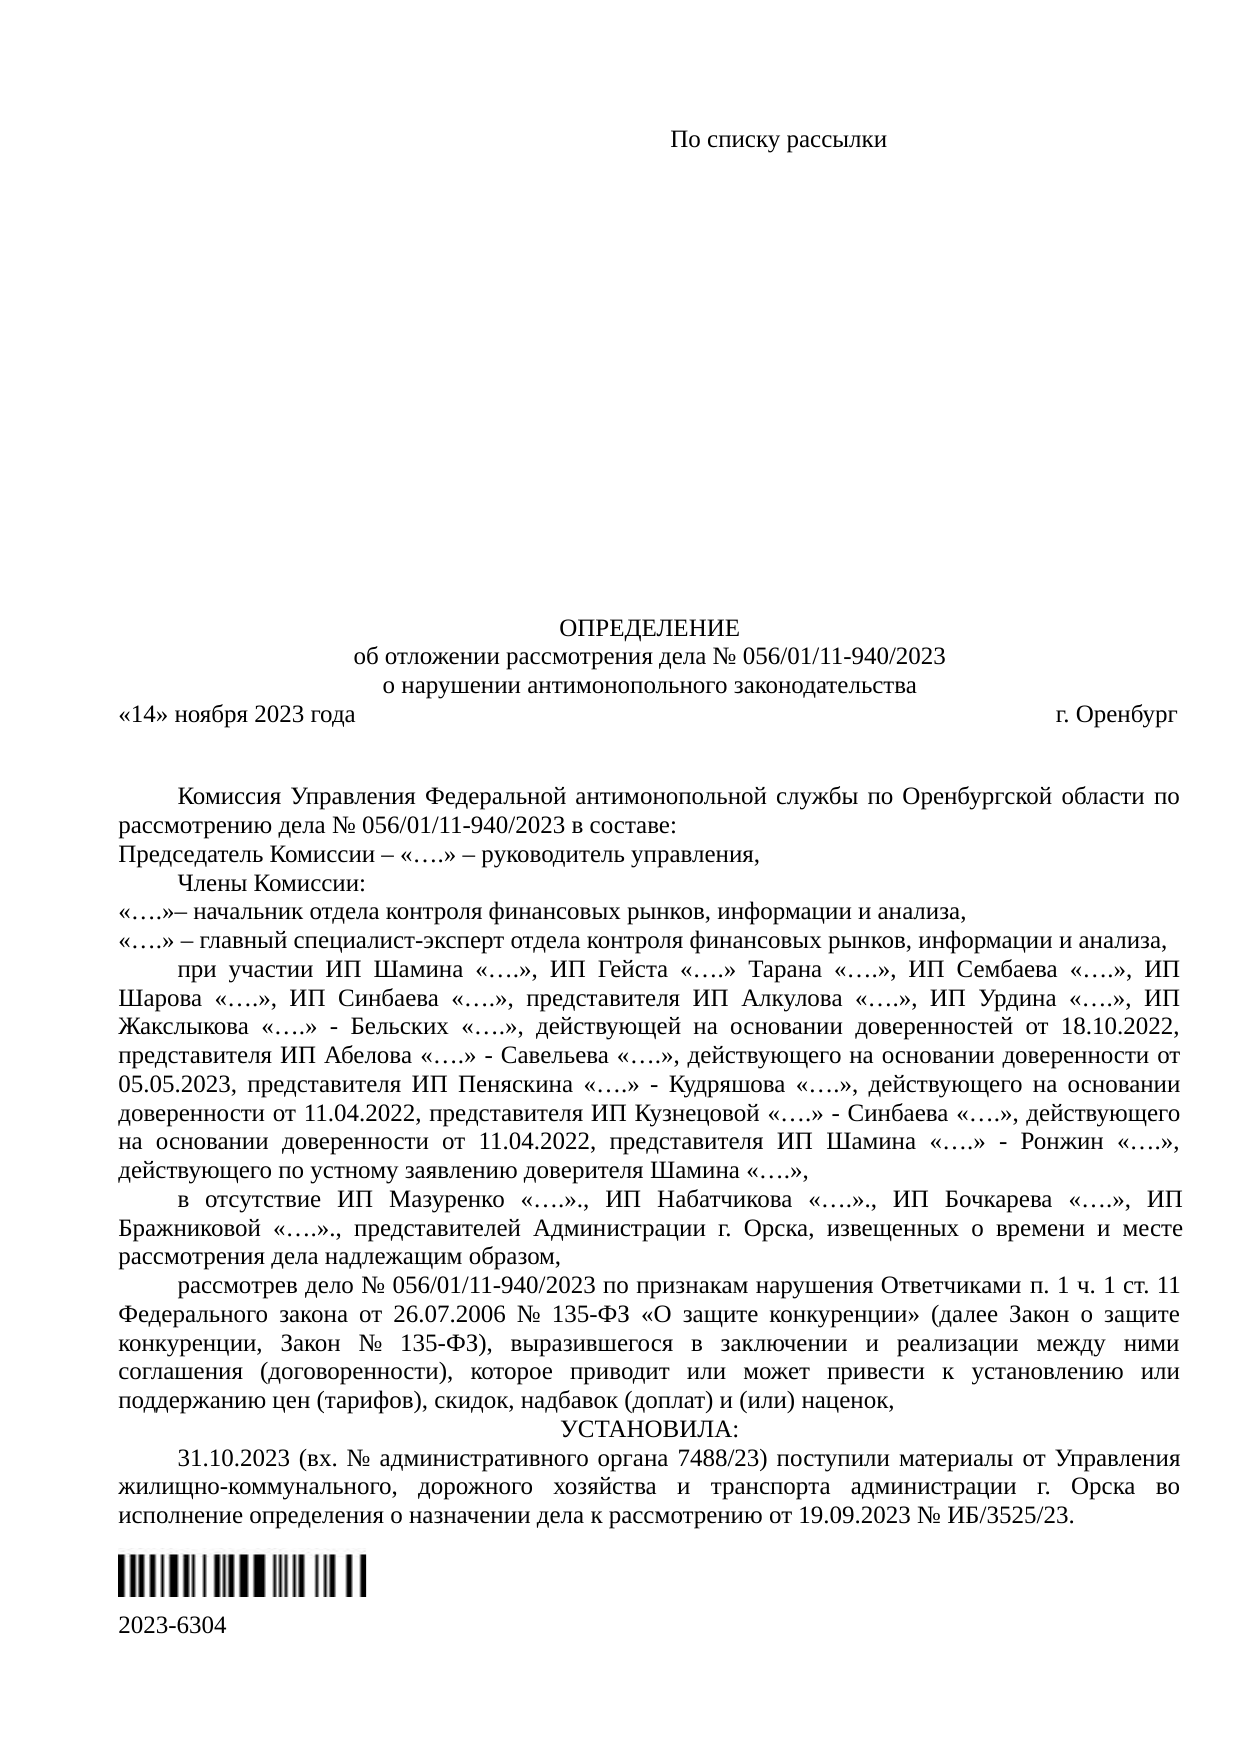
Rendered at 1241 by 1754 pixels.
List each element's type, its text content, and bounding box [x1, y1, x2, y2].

text о нарушении антимонопольного законодательства [118, 670, 1181, 699]
text рассмотрев дело № 056/01/11-940/2023 по признакам нарушения Ответчиками п. 1 ч. 1 ст. 11 Федерального закона от 26.07.2006 № 135-ФЗ «О защите конкуренции» (далее Закон о защите конкуренции, Закон № 135-ФЗ), выразившегося в заключении и реализации между ними соглашения (договоренности), которое приводит или может привести к установлению или поддержанию цен (тарифов), скидок, надбавок (доплат) и (или) наценок, [118, 1270, 1181, 1414]
subtitle Председатель Комиссии – «….» – руководитель управления, [118, 839, 1181, 868]
subtitle Комиссия Управления Федеральной антимонопольной службы по Оренбургской области по рассмотрению дела № 056/01/11-940/2023 в составе: [118, 781, 1181, 839]
text «14» ноября 2023 года г. Оренбург [118, 699, 1181, 728]
text УСТАНОВИЛА: [118, 1414, 1181, 1443]
subtitle «….»– начальник отдела контроля финансовых рынков, информации и анализа, [118, 896, 1181, 925]
subtitle при участии ИП Шамина «….», ИП Гейста «….» Тарана «….», ИП Сембаева «….», ИП Шарова «….», ИП Синбаева «….», представителя ИП Алкулова «….», ИП Урдина «….», ИП Жакслыкова «….» - Бельских «….», действующей на основании доверенностей от 18.10.2022, представителя ИП Абелова «….» - Савельева «….», действующего на основании доверенности от 05.05.2023, представителя ИП Пеняскина «….» - Кудряшова «….», действующего на основании доверенности от 11.04.2022, представителя ИП Кузнецовой «….» - Синбаева «….», действующего на основании доверенности от 11.04.2022, представителя ИП Шамина «….» - Ронжин «….», действующего по устному заявлению доверителя Шамина «….», [118, 954, 1181, 1184]
picture [118, 1548, 367, 1597]
subtitle «….» – главный специалист-эксперт отдела контроля финансовых рынков, информации и анализа, [118, 925, 1181, 954]
text в отсутствие ИП Мазуренко «….»., ИП Набатчикова «….»., ИП Бочкарева «….», ИП Бражниковой «….»., представителей Администрации г. Орска, извещенных о времени и месте рассмотрения дела надлежащим образом, [118, 1184, 1184, 1270]
text об отложении рассмотрения дела № 056/01/11-940/2023 [118, 641, 1181, 670]
text 31.10.2023 (вх. № административного органа 7488/23) поступили материалы от Управления жилищно-коммунального, дорожного хозяйства и транспорта администрации г. Орска во исполнение определения о назначении дела к рассмотрению от 19.09.2023 № ИБ/3525/23. [118, 1443, 1181, 1529]
text ОПРЕДЕЛЕНИЕ [118, 613, 1181, 641]
table_header По списку рассылки [664, 118, 1181, 555]
subtitle Члены Комиссии: [118, 868, 1181, 896]
